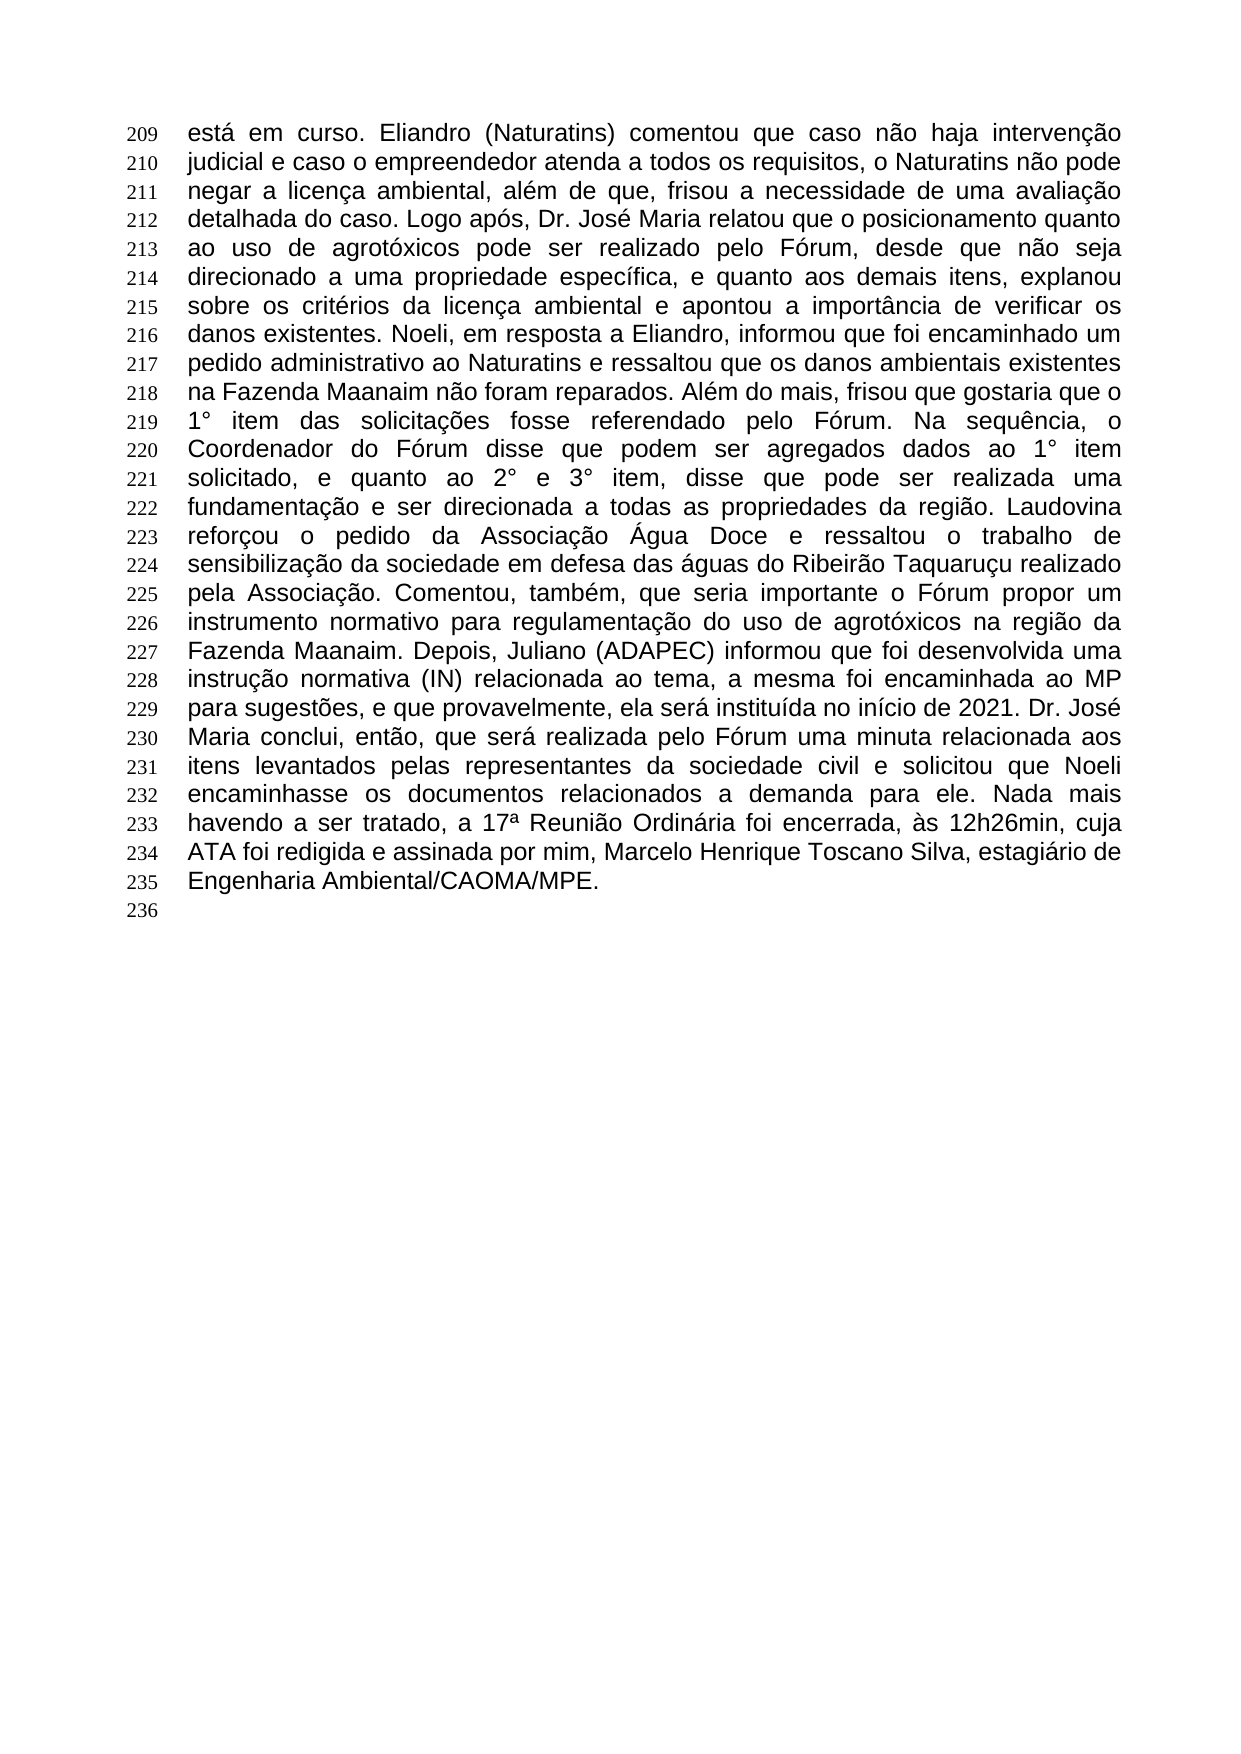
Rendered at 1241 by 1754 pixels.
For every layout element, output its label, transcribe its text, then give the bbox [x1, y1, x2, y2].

text está em curso. Eliandro (Naturatins) comentou que caso não haja intervenção judicial e caso o empreendedor atenda a todos os requisitos, o Naturatins não pode negar a licença ambiental, além de que, frisou a necessidade de uma avaliação detalhada do caso. Logo após, Dr. José Maria relatou que o posicionamento quanto ao uso de agrotóxicos pode ser realizado pelo Fórum, desde que não seja direcionado a uma propriedade específica, e quanto aos demais itens, explanou sobre os critérios da licença ambiental e apontou a importância de verificar os danos existentes. Noeli, em resposta a Eliandro, informou que foi encaminhado um pedido administrativo ao Naturatins e ressaltou que os danos ambientais existentes na Fazenda Maanaim não foram reparados. Além do mais, frisou que gostaria que o 1° item das solicitações fosse referendado pelo Fórum. Na sequência, o Coordenador do Fórum disse que podem ser agregados dados ao 1° item solicitado, e quanto ao 2° e 3° item, disse que pode ser realizada uma fundamentação e ser direcionada a todas as propriedades da região. Laudovina reforçou o pedido da Associação Água Doce e ressaltou o trabalho de sensibilização da sociedade em defesa das águas do Ribeirão Taquaruçu realizado pela Associação. Comentou, também, que seria importante o Fórum propor um instrumento normativo para regulamentação do uso de agrotóxicos na região da Fazenda Maanaim. Depois, Juliano (ADAPEC) informou que foi desenvolvida uma instrução normativa (IN) relacionada ao tema, a mesma foi encaminhada ao MP para sugestões, e que provavelmente, ela será instituída no início de 2021. Dr. José Maria conclui, então, que será realizada pelo Fórum uma minuta relacionada aos itens levantados pelas representantes da sociedade civil e solicitou que Noeli encaminhasse os documentos relacionados a demanda para ele. Nada mais havendo a ser tratado, a 17ª Reunião Ordinária foi encerrada, às 12h26min, cuja ATA foi redigida e assinada por mim, Marcelo Henrique Toscano Silva, estagiário de Engenharia Ambiental/CAOMA/MPE. [187, 118, 1123, 894]
